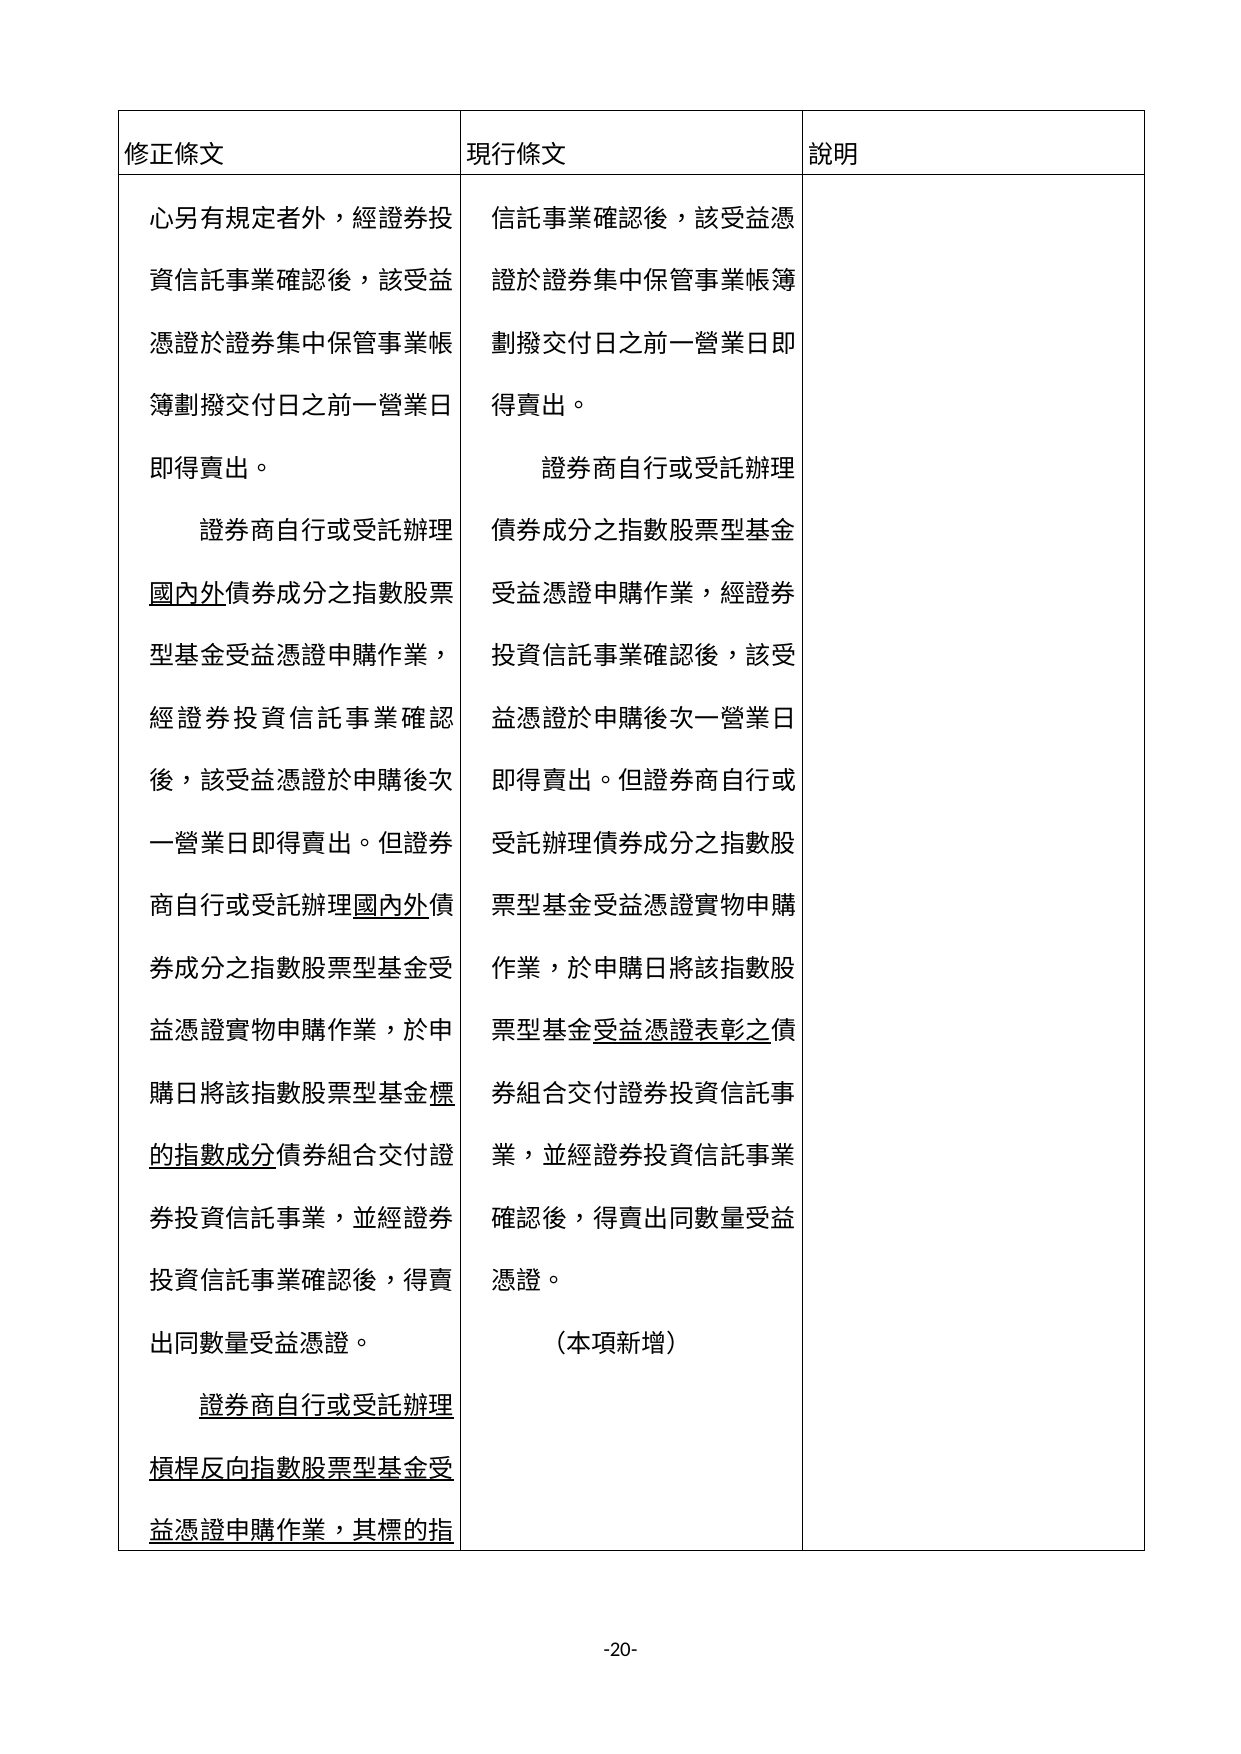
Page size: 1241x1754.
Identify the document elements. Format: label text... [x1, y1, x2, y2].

table_cell 信託事業確認後，該受益憑證於證券集中保管事業帳簿劃撥交付日之前一營業日即得賣出。 證券商自行或受託辦理債券成分之指數股票型基金受益憑證申購作業，經證券投資信託事業確認後，該受益憑證於申購後次一營業日即得賣出。但證券商自行或受託辦理債券成分之指數股票型基金受益憑證實物申購作業，於申購日將該指數股票型基金受益憑證表彰之債券組合交付證券投資信託事業，並經證券投資信託事業確認後，得賣出同數量受益憑證。 （本項新增） [461, 175, 802, 1550]
table_cell [803, 175, 1144, 1550]
table_cell 心另有規定者外，經證券投資信託事業確認後，該受益憑證於證券集中保管事業帳簿劃撥交付日之前一營業日即得賣出。 證券商自行或受託辦理國內外債券成分之指數股票型基金受益憑證申購作業，經證券投資信託事業確認後，該受益憑證於申購後次一營業日即得賣出。但證券商自行或受託辦理國內外債券成分之指數股票型基金受益憑證實物申購作業，於申購日將該指數股票型基金標的指數成分債券組合交付證券投資信託事業，並經證券投資信託事業確認後，得賣出同數量受益憑證。 證券商自行或受託辦理槓桿反向指數股票型基金受益憑證申購作業，其標的指 [119, 175, 460, 1550]
table_header 現行條文 [461, 111, 802, 174]
table_header 說明 [803, 111, 1144, 174]
table_header 修正條文 [119, 111, 460, 174]
